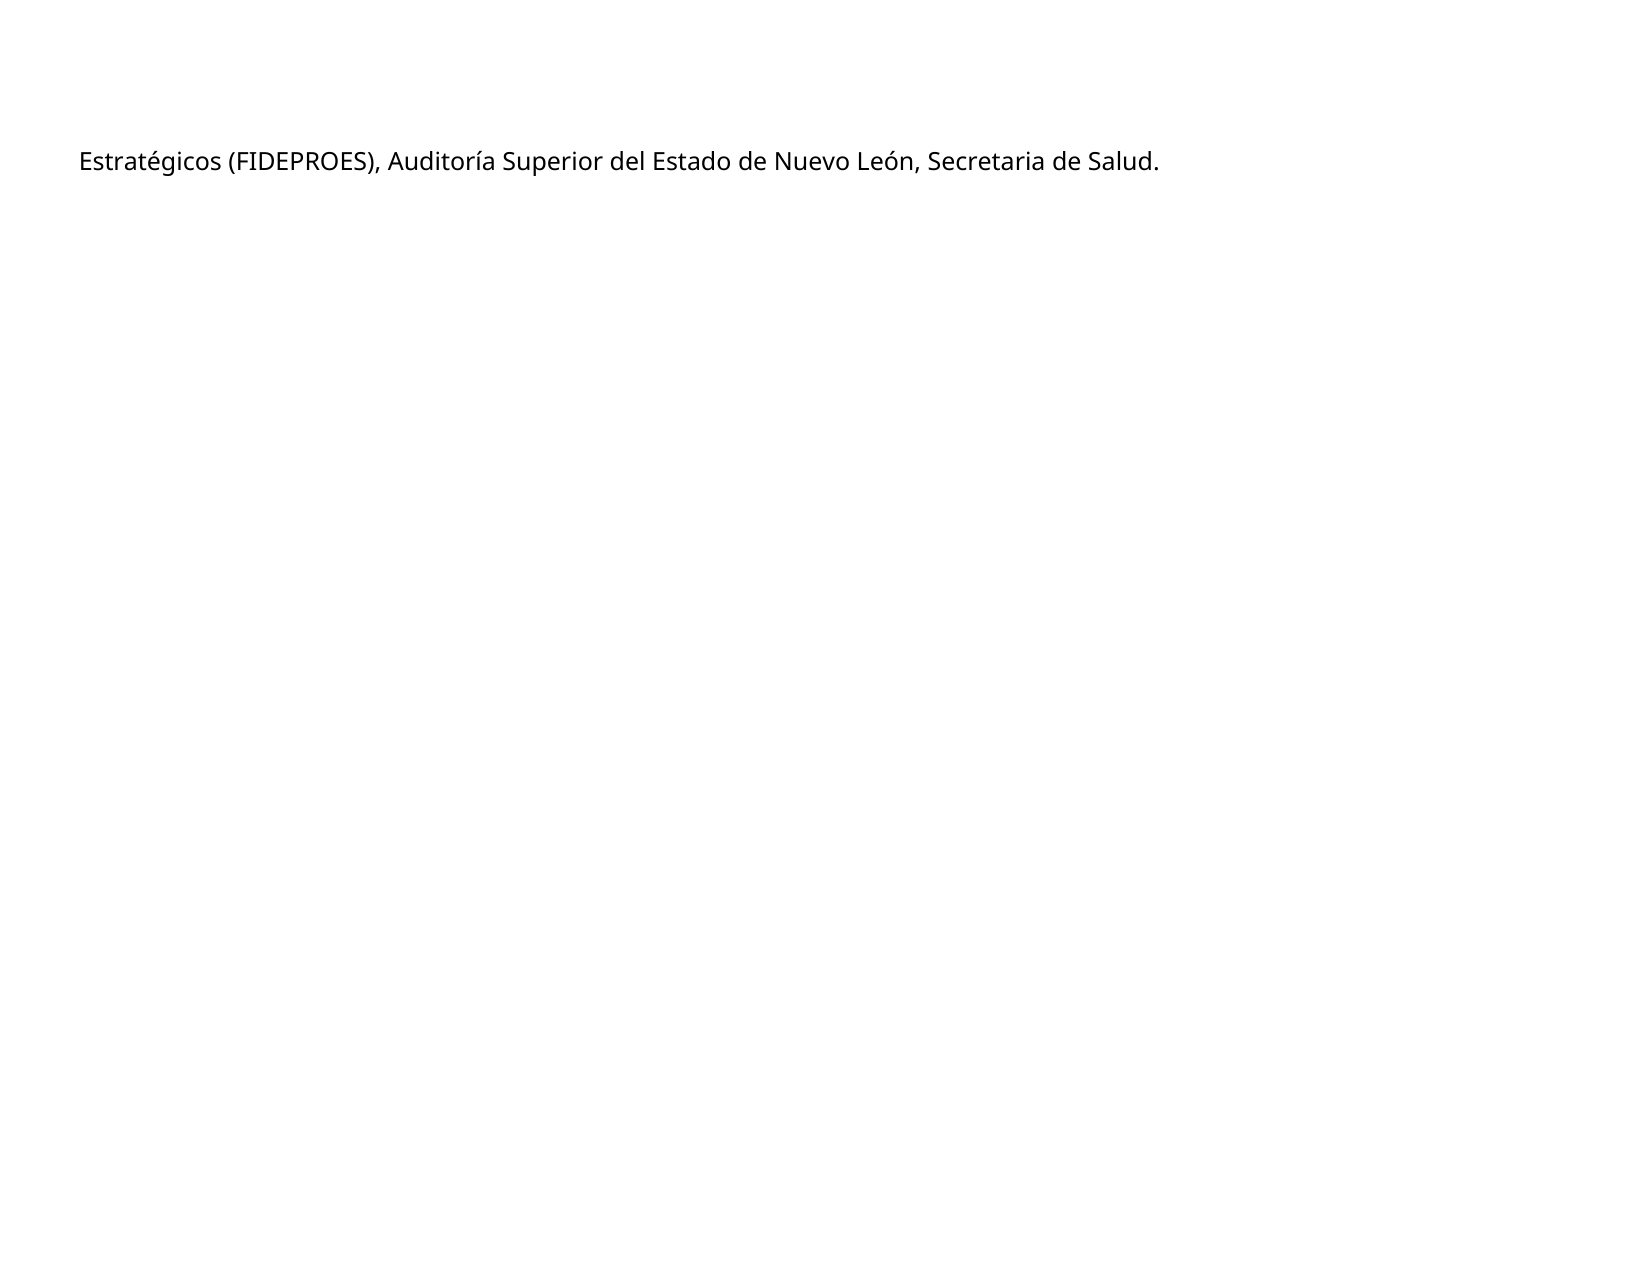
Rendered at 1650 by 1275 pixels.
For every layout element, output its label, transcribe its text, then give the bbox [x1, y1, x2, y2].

text A esta capacitación asistieron funcionarios Instituto Municipal de Desarrollo Policial, Contraloria y Transparencia Gubernamental, Municipio Guadalupe, N.L., Instituto Estatal de Cultura Fisica y Deporte , Municipio Santiago, N.L., Tribunal de Arbitraje, Secretaría de Movilidad y Planeación Urbana, Secretaría de Finanzas y Tesorería General del Estado, Fideicomiso Distrito Tec, Universidad de Ciencias de la Segruidad del Estado de Nuevo León , Instituto Constructor de Infraestructura Física, Educativa y Deportiva de Nuevo León, Honorable Congreso del Estado de Nuevo León, Municipio Sabinas Hidalgo, N.L., Municipio Hidalgo, N.L., Municipio Doctor Arroyo, N.L., Servicios de Salud de Nuevo León O.P.D., Fideicomiso de Proyectos Estratégicos (FIDEPROES), Auditoría Superior del Estado de Nuevo León, Secretaria de Salud. [78, 144, 1571, 178]
